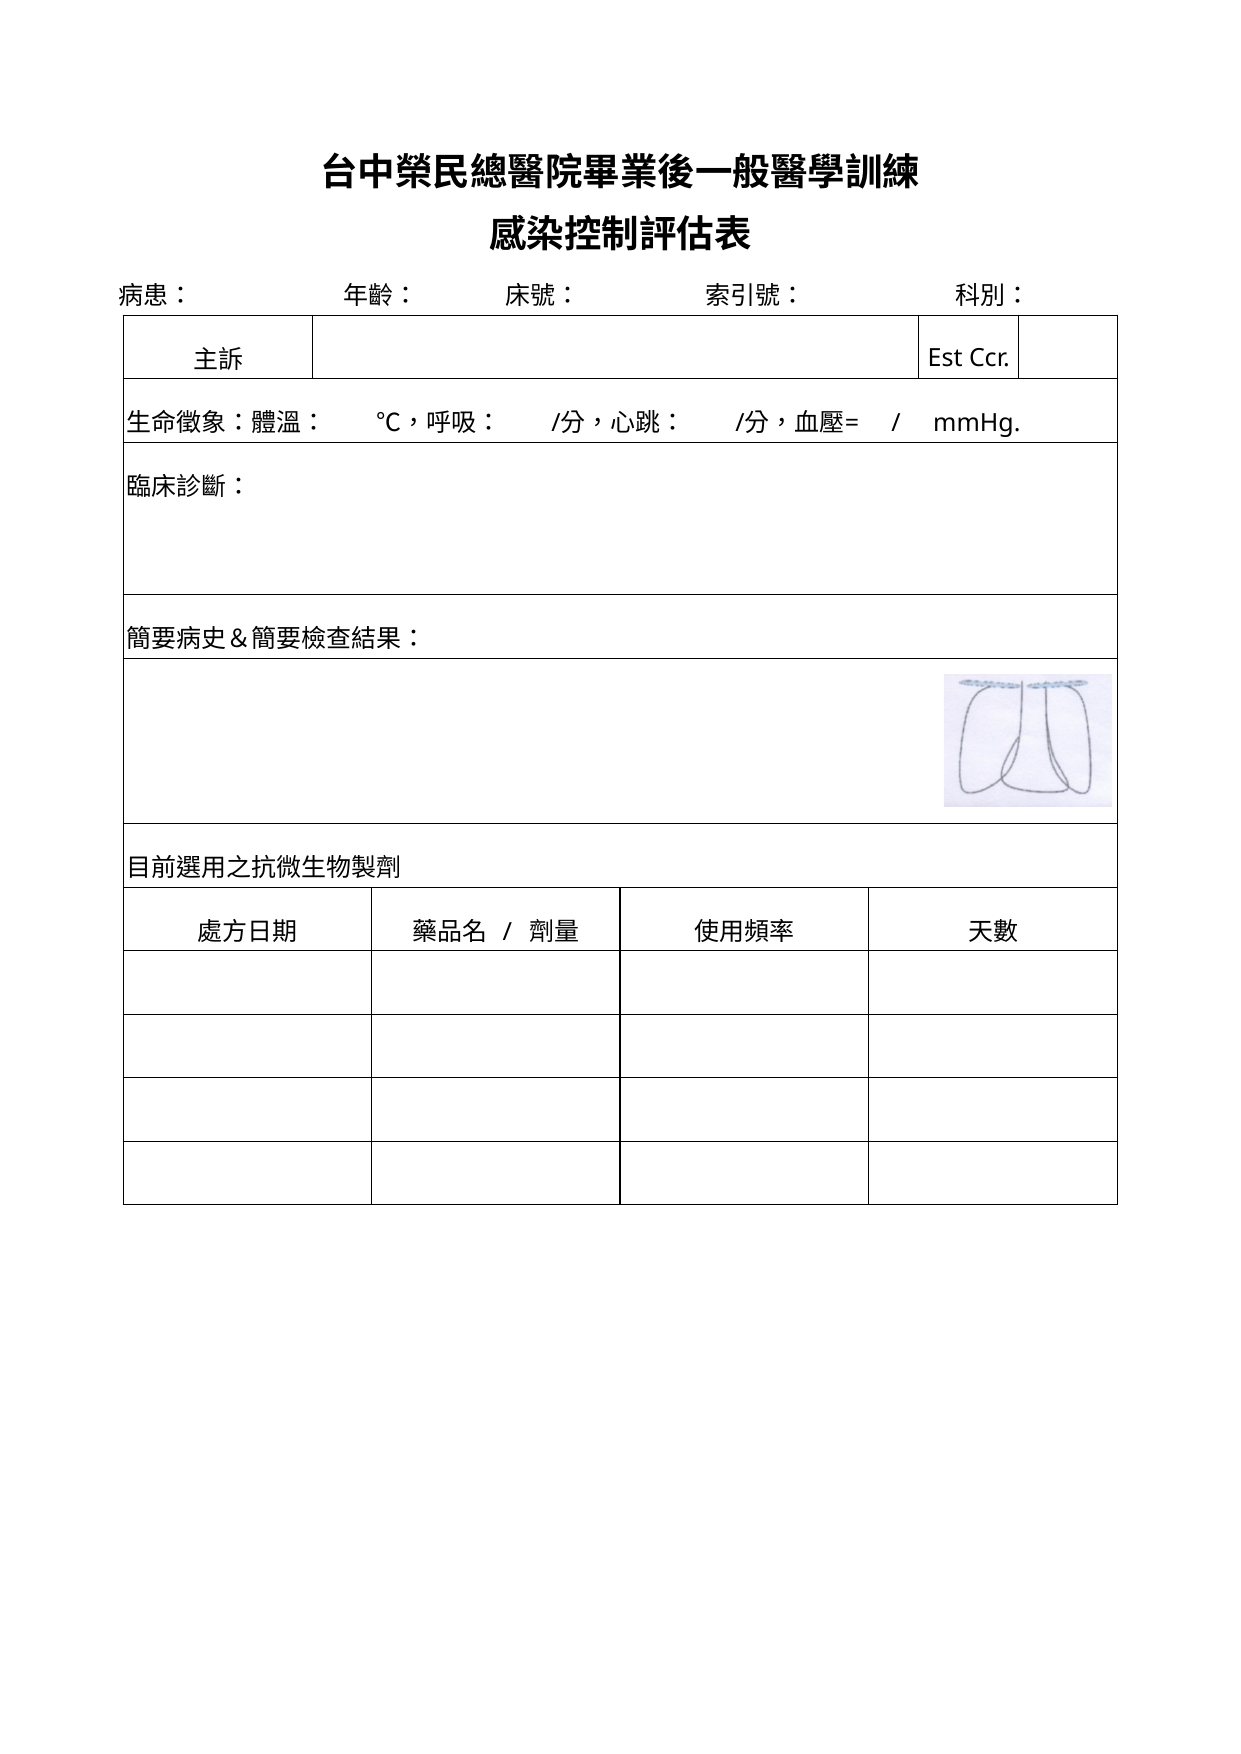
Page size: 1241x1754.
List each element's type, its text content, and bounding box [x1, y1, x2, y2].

table_cell [621, 951, 868, 1014]
table_cell 處方日期 [124, 888, 371, 950]
table_cell [124, 659, 1117, 823]
table_cell [124, 1015, 371, 1077]
table_cell [621, 1015, 868, 1077]
table_cell 目前選用之抗微生物製劑 [124, 824, 1117, 887]
table_cell 天數 [869, 888, 1117, 950]
table_header [1019, 316, 1117, 378]
table_cell [372, 951, 619, 1014]
table_cell [869, 1142, 1117, 1204]
text 感染控制評估表 [118, 189, 1122, 252]
table_cell 藥品名 / 劑量 [372, 888, 619, 950]
text 台中榮民總醫院畢業後一般醫學訓練 [118, 127, 1122, 189]
table_cell [124, 951, 371, 1014]
table_cell [621, 1078, 868, 1141]
table_cell [124, 1078, 371, 1141]
table_cell [372, 1015, 619, 1077]
table_cell [372, 1142, 619, 1204]
table_header [313, 316, 918, 378]
table_header 主訴 [124, 316, 312, 378]
table_cell [621, 1142, 868, 1204]
table_cell 生命徵象：體溫： ℃，呼吸： /分，心跳： /分，血壓= / mmHg. [124, 379, 1117, 442]
table_header Est Ccr. [919, 316, 1018, 378]
table_cell [372, 1078, 619, 1141]
table_cell [124, 1142, 371, 1204]
table_cell [869, 951, 1117, 1014]
table_cell 簡要病史＆簡要檢查結果： [124, 595, 1117, 657]
table_cell [869, 1015, 1117, 1077]
text 病患： 年齡： 床號： 索引號： 科別： [118, 252, 1122, 314]
table_cell [869, 1078, 1117, 1141]
table_cell 使用頻率 [621, 888, 868, 950]
table_cell 臨床診斷： [124, 443, 1117, 594]
